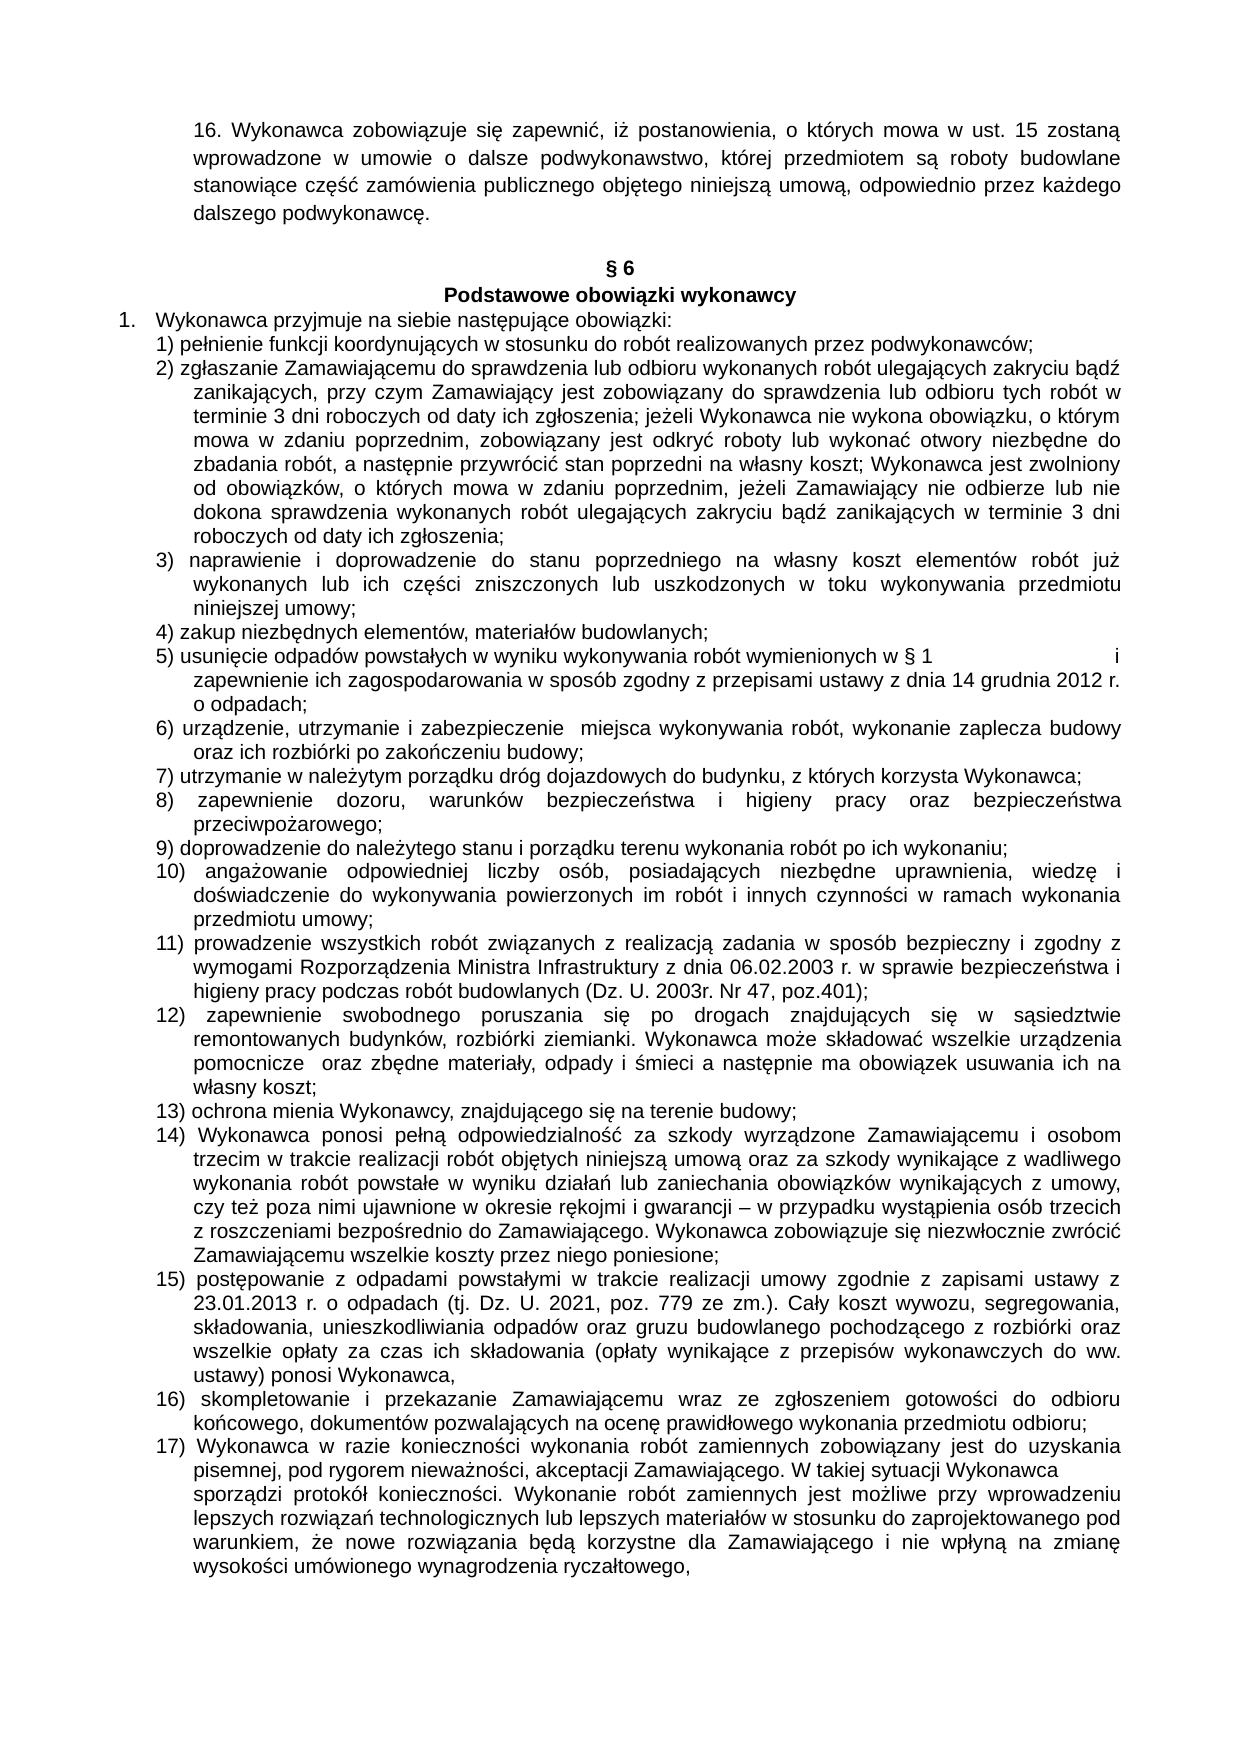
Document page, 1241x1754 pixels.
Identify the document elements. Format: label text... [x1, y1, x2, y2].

text 12) zapewnienie swobodnego poruszania się po drogach znajdujących się w sąsiedztwie remontowanych budynków, rozbiórki ziemianki. Wykonawca może składować wszelkie urządzenia pomocnicze oraz zbędne materiały, odpady i śmieci a następnie ma obowiązek usuwania ich na własny koszt; [156, 1003, 1122, 1099]
text 3) naprawienie i doprowadzenie do stanu poprzedniego na własny koszt elementów robót już wykonanych lub ich części zniszczonych lub uszkodzonych w toku wykonywania przedmiotu niniejszej umowy; [156, 548, 1122, 620]
text 8) zapewnienie dozoru, warunków bezpieczeństwa i higieny pracy oraz bezpieczeństwa przeciwpożarowego; [156, 787, 1122, 835]
text § 6 [118, 256, 1122, 279]
text 7) utrzymanie w należytym porządku dróg dojazdowych do budynku, z których korzysta Wykonawca; [156, 763, 1122, 787]
text 13) ochrona mienia Wykonawcy, znajdującego się na terenie budowy; [156, 1099, 1122, 1123]
text sporządzi protokół konieczności. Wykonanie robót zamiennych jest możliwe przy wprowadzeniu lepszych rozwiązań technologicznych lub lepszych materiałów w stosunku do zaprojektowanego pod warunkiem, że nowe rozwiązania będą korzystne dla Zamawiającego i nie wpłyną na zmianę wysokości umówionego wynagrodzenia ryczałtowego, [156, 1482, 1122, 1578]
text 6) urządzenie, utrzymanie i zabezpieczenie miejsca wykonywania robót, wykonanie zaplecza budowy oraz ich rozbiórki po zakończeniu budowy; [156, 716, 1122, 763]
text 9) doprowadzenie do należytego stanu i porządku terenu wykonania robót po ich wykonaniu; [156, 835, 1122, 859]
text 5) usunięcie odpadów powstałych w wyniku wykonywania robót wymienionych w § 1 i zapewnienie ich zagospodarowania w sposób zgodny z przepisami ustawy z dnia 14 grudnia 2012 r. o odpadach; [156, 644, 1122, 716]
text 16) skompletowanie i przekazanie Zamawiającemu wraz ze zgłoszeniem gotowości do odbioru końcowego, dokumentów pozwalających na ocenę prawidłowego wykonania przedmiotu odbioru; [156, 1386, 1122, 1434]
list Wykonawca przyjmuje na siebie następujące obowiązki: [118, 307, 1122, 332]
text 11) prowadzenie wszystkich robót związanych z realizacją zadania w sposób bezpieczny i zgodny z wymogami Rozporządzenia Ministra Infrastruktury z dnia 06.02.2003 r. w sprawie bezpieczeństwa i higieny pracy podczas robót budowlanych (Dz. U. 2003r. Nr 47, poz.401); [156, 931, 1122, 1003]
text 16. Wykonawca zobowiązuje się zapewnić, iż postanowienia, o których mowa w ust. 15 zostaną wprowadzone w umowie o dalsze podwykonawstwo, której przedmiotem są roboty budowlane stanowiące część zamówienia publicznego objętego niniejszą umową, odpowiednio przez każdego dalszego podwykonawcę. [193, 118, 1122, 224]
text 15) postępowanie z odpadami powstałymi w trakcie realizacji umowy zgodnie z zapisami ustawy z 23.01.2013 r. o odpadach (tj. Dz. U. 2021, poz. 779 ze zm.). Cały koszt wywozu, segregowania, składowania, unieszkodliwiania odpadów oraz gruzu budowlanego pochodzącego z rozbiórki oraz wszelkie opłaty za czas ich składowania (opłaty wynikające z przepisów wykonawczych do ww. ustawy) ponosi Wykonawca, [156, 1267, 1122, 1386]
text 10) angażowanie odpowiedniej liczby osób, posiadających niezbędne uprawnienia, wiedzę i doświadczenie do wykonywania powierzonych im robót i innych czynności w ramach wykonania przedmiotu umowy; [156, 859, 1122, 931]
text Podstawowe obowiązki wykonawcy [118, 283, 1122, 307]
text 4) zakup niezbędnych elementów, materiałów budowlanych; [156, 620, 1122, 644]
text 2) zgłaszanie Zamawiającemu do sprawdzenia lub odbioru wykonanych robót ulegających zakryciu bądź zanikających, przy czym Zamawiający jest zobowiązany do sprawdzenia lub odbioru tych robót w terminie 3 dni roboczych od daty ich zgłoszenia; jeżeli Wykonawca nie wykona obowiązku, o którym mowa w zdaniu poprzednim, zobowiązany jest odkryć roboty lub wykonać otwory niezbędne do zbadania robót, a następnie przywrócić stan poprzedni na własny koszt; Wykonawca jest zwolniony od obowiązków, o których mowa w zdaniu poprzednim, jeżeli Zamawiający nie odbierze lub nie dokona sprawdzenia wykonanych robót ulegających zakryciu bądź zanikających w terminie 3 dni roboczych od daty ich zgłoszenia; [156, 356, 1122, 548]
text 1) pełnienie funkcji koordynujących w stosunku do robót realizowanych przez podwykonawców; [156, 332, 1122, 356]
text 17) Wykonawca w razie konieczności wykonania robót zamiennych zobowiązany jest do uzyskania pisemnej, pod rygorem nieważności, akceptacji Zamawiającego. W takiej sytuacji Wykonawca [156, 1434, 1122, 1482]
text 14) Wykonawca ponosi pełną odpowiedzialność za szkody wyrządzone Zamawiającemu i osobom trzecim w trakcie realizacji robót objętych niniejszą umową oraz za szkody wynikające z wadliwego wykonania robót powstałe w wyniku działań lub zaniechania obowiązków wynikających z umowy, czy też poza nimi ujawnione w okresie rękojmi i gwarancji – w przypadku wystąpienia osób trzecich z roszczeniami bezpośrednio do Zamawiającego. Wykonawca zobowiązuje się niezwłocznie zwrócić Zamawiającemu wszelkie koszty przez niego poniesione; [156, 1123, 1122, 1267]
